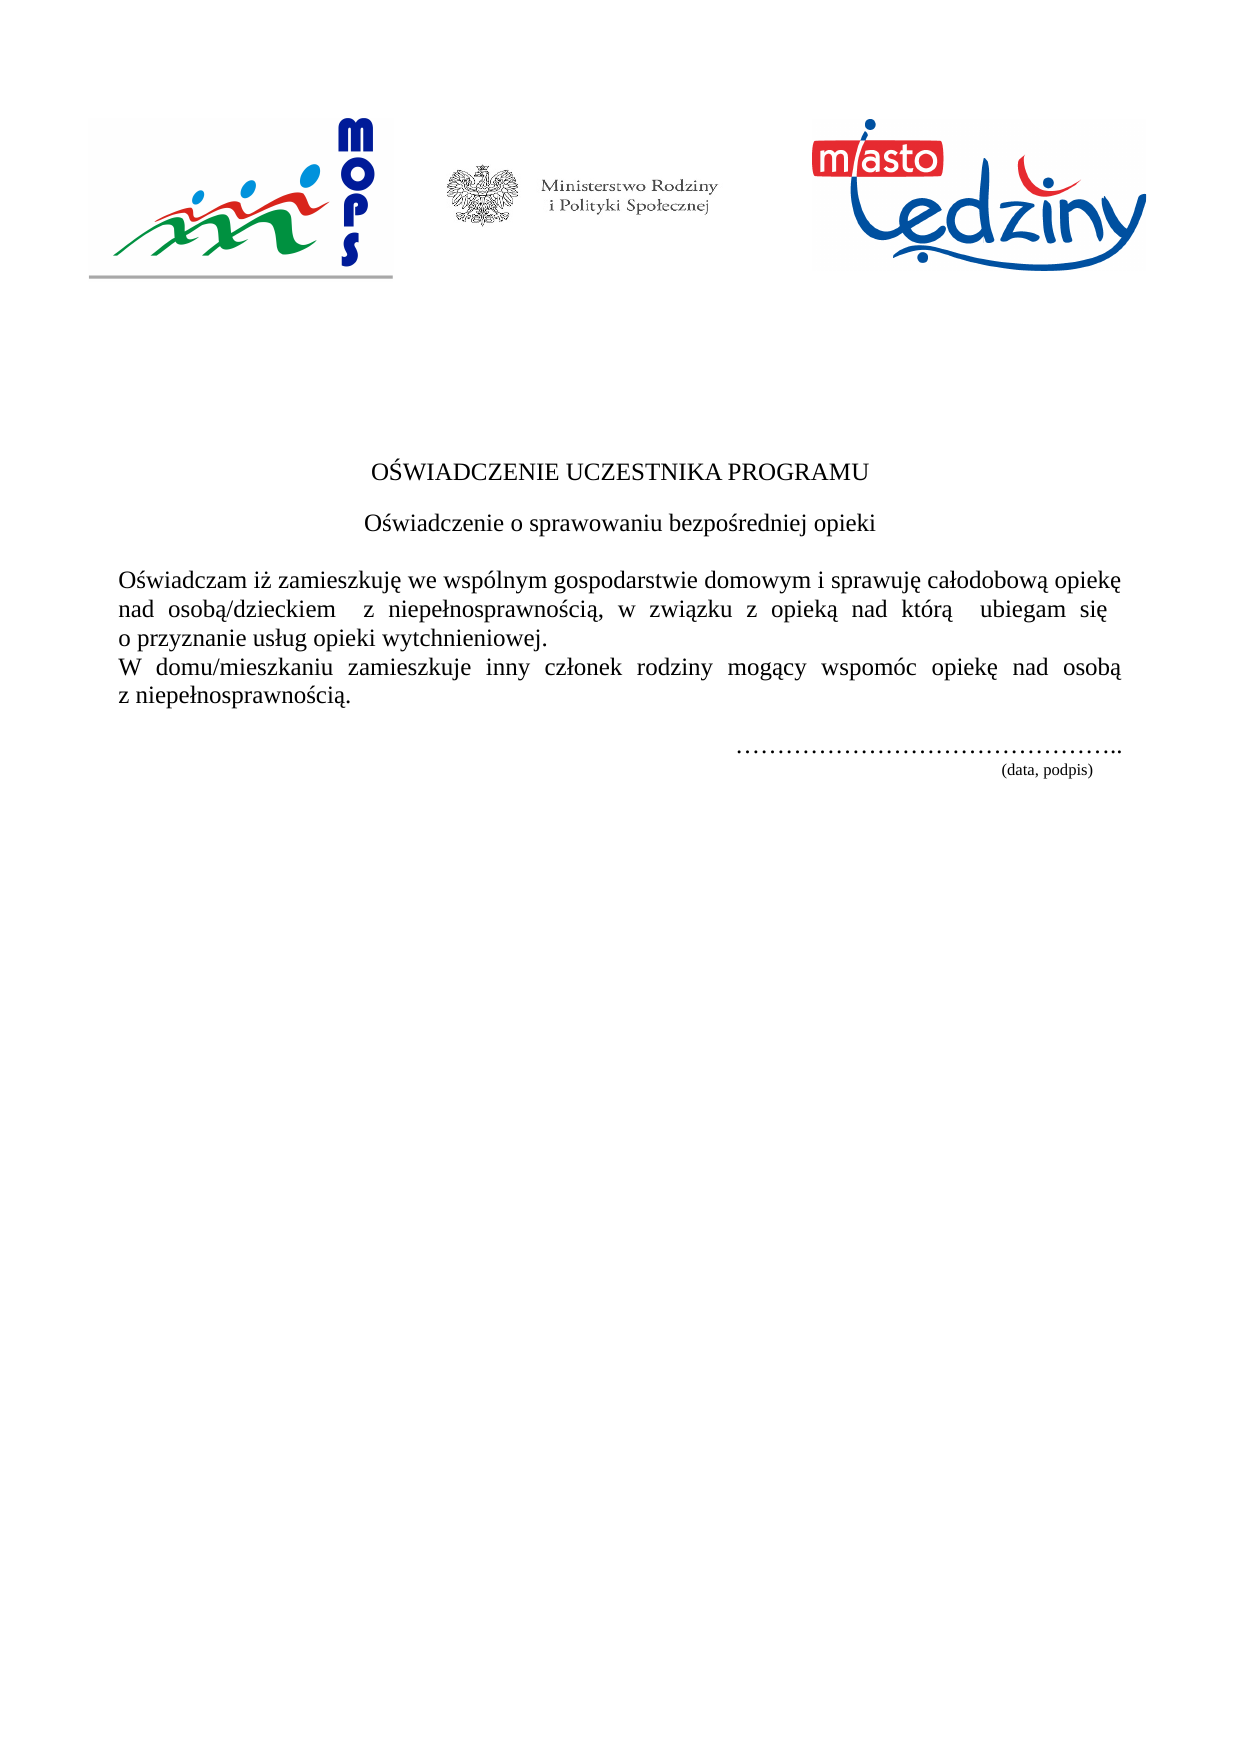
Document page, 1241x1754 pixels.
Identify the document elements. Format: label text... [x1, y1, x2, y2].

text Oświadczam iż zamieszkuję we wspólnym gospodarstwie domowym i sprawuję całodobową opiekę nad osobą/dzieckiem z niepełnosprawnością, w związku z opieką nad którą ubiegam się o przyznanie usług opieki wytchnieniowej. [118, 565, 1122, 652]
picture [87, 118, 782, 282]
picture [812, 119, 1147, 271]
text (data, podpis) [118, 759, 1122, 778]
text Oświadczenie o sprawowaniu bezpośredniej opieki [118, 508, 1122, 537]
text OŚWIADCZENIE UCZESTNIKA PROGRAMU [118, 457, 1122, 486]
text ……………………………………….. [118, 731, 1122, 759]
text W domu/mieszkaniu zamieszkuje inny członek rodziny mogący wspomóc opiekę nad osobą z niepełnosprawnością. [118, 652, 1122, 709]
